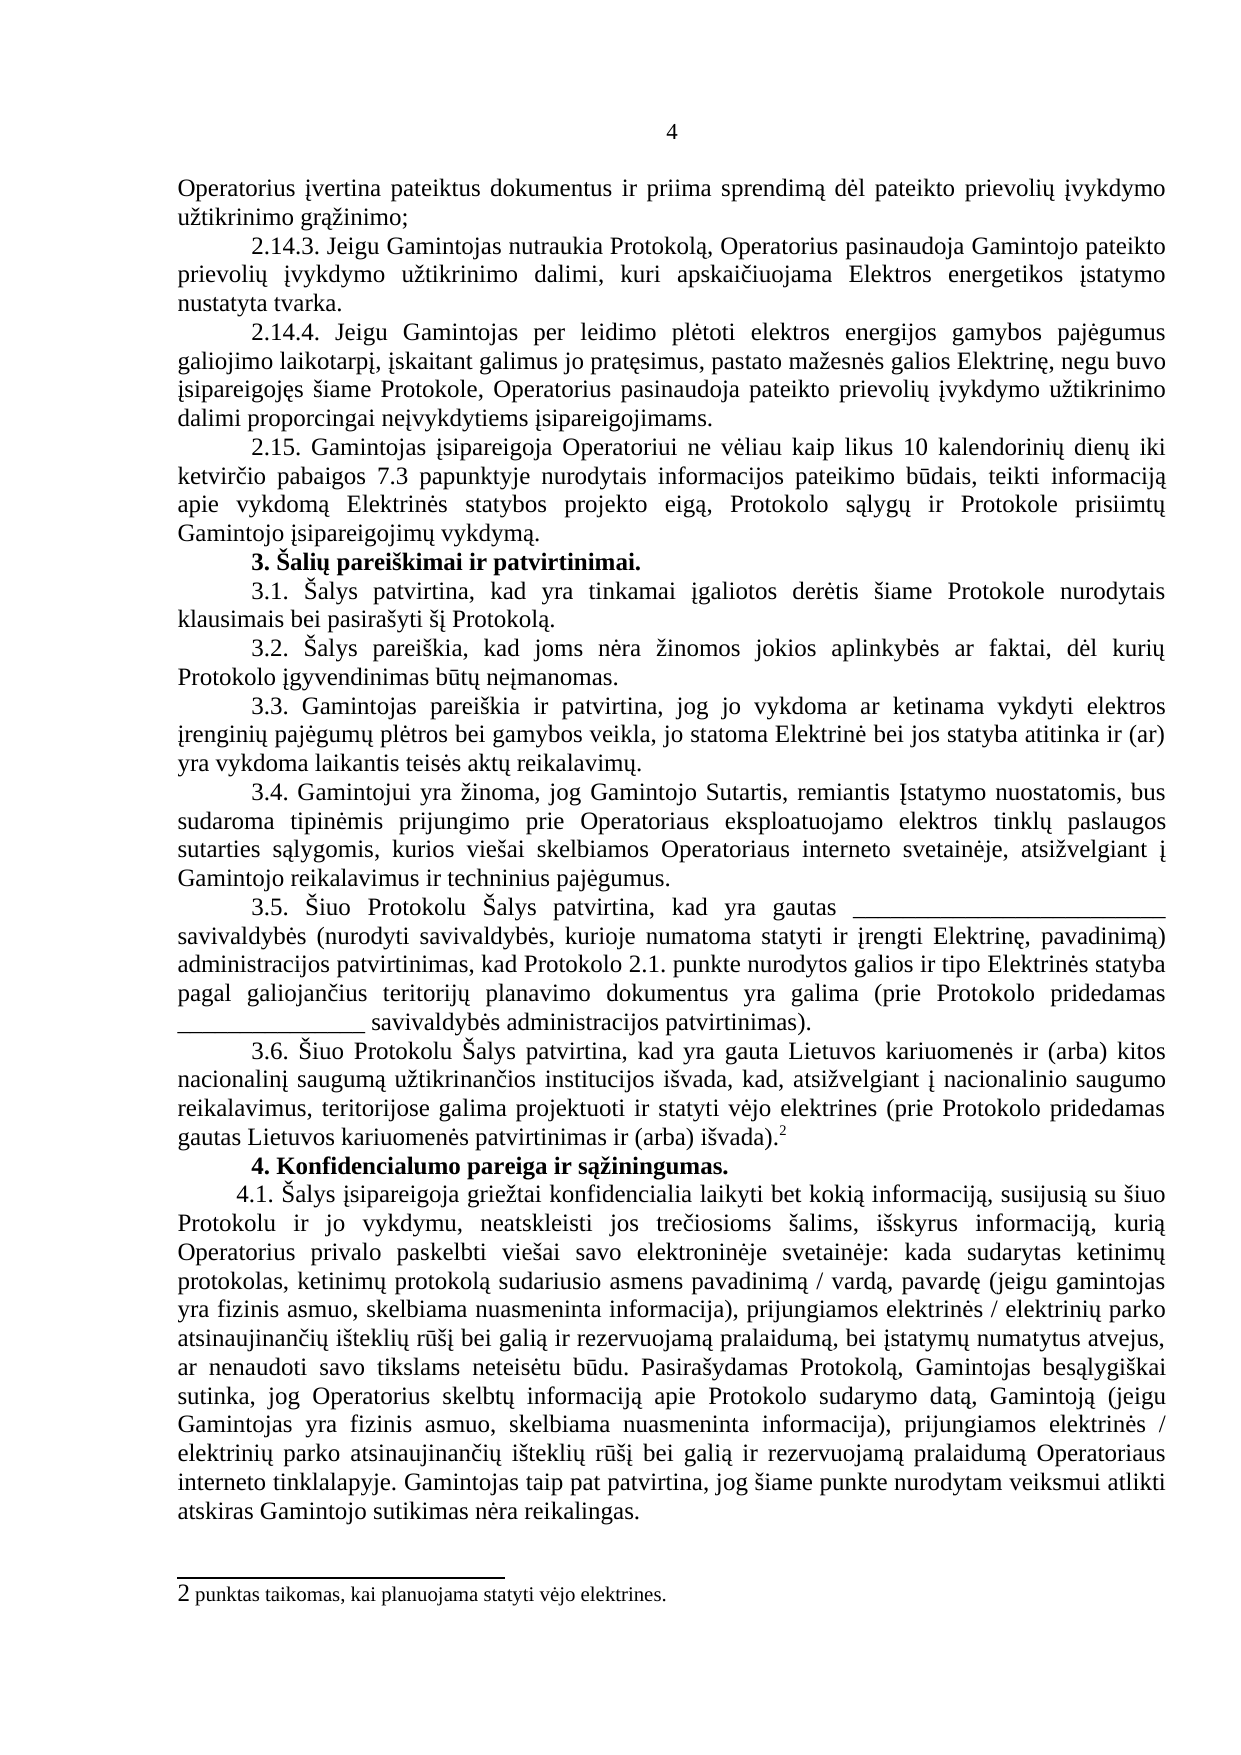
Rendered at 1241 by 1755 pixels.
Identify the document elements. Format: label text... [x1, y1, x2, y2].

text 2.14.3. Jeigu Gamintojas nutraukia Protokolą, Operatorius pasinaudoja Gamintojo pateikto prievolių įvykdymo užtikrinimo dalimi, kuri apskaičiuojama Elektros energetikos įstatymo nustatyta tvarka. [177, 231, 1167, 317]
text 3.2. Šalys pareiškia, kad joms nėra žinomos jokios aplinkybės ar faktai, dėl kurių Protokolo įgyvendinimas būtų neįmanomas. [177, 633, 1167, 691]
text 4. Konfidencialumo pareiga ir sąžiningumas. [177, 1151, 1167, 1179]
text 2.15. Gamintojas įsipareigoja Operatoriui ne vėliau kaip likus 10 kalendorinių dienų iki ketvirčio pabaigos 7.3 papunktyje nurodytais informacijos pateikimo būdais, teikti informaciją apie vykdomą Elektrinės statybos projekto eigą, Protokolo sąlygų ir Protokole prisiimtų Gamintojo įsipareigojimų vykdymą. [177, 432, 1167, 547]
text Operatorius įvertina pateiktus dokumentus ir priima sprendimą dėl pateikto prievolių įvykdymo užtikrinimo grąžinimo; [177, 173, 1167, 231]
text 3.4. Gamintojui yra žinoma, jog Gamintojo Sutartis, remiantis Įstatymo nuostatomis, bus sudaroma tipinėmis prijungimo prie Operatoriaus eksploatuojamo elektros tinklų paslaugos sutarties sąlygomis, kurios viešai skelbiamos Operatoriaus interneto svetainėje, atsižvelgiant į Gamintojo reikalavimus ir techninius pajėgumus. [177, 777, 1167, 892]
text 3.6. Šiuo Protokolu Šalys patvirtina, kad yra gauta Lietuvos kariuomenės ir (arba) kitos nacionalinį saugumą užtikrinančios institucijos išvada, kad, atsižvelgiant į nacionalinio saugumo reikalavimus, teritorijose galima projektuoti ir statyti vėjo elektrines (prie Protokolo pridedamas gautas Lietuvos kariuomenės patvirtinimas ir (arba) išvada). [177, 1036, 1167, 1151]
text 3.3. Gamintojas pareiškia ir patvirtina, jog jo vykdoma ar ketinama vykdyti elektros įrenginių pajėgumų plėtros bei gamybos veikla, jo statoma Elektrinė bei jos statyba atitinka ir (ar) yra vykdoma laikantis teisės aktų reikalavimų. [177, 691, 1167, 777]
text 3.5. Šiuo Protokolu Šalys patvirtina, kad yra gautas _________________________ savivaldybės (nurodyti savivaldybės, kurioje numatoma statyti ir įrengti Elektrinę, pavadinimą) administracijos patvirtinimas, kad Protokolo 2.1. punkte nurodytos galios ir tipo Elektrinės statyba pagal galiojančius teritorijų planavimo dokumentus yra galima (prie Protokolo pridedamas _______________ savivaldybės administracijos patvirtinimas). [177, 892, 1167, 1036]
text 3. Šalių pareiškimai ir patvirtinimai. [177, 547, 1167, 576]
text punktas taikomas, kai planuojama statyti vėjo elektrines. [177, 1578, 1167, 1607]
text 3.1. Šalys patvirtina, kad yra tinkamai įgaliotos derėtis šiame Protokole nurodytais klausimais bei pasirašyti šį Protokolą. [177, 576, 1167, 633]
text 2.14.4. Jeigu Gamintojas per leidimo plėtoti elektros energijos gamybos pajėgumus galiojimo laikotarpį, įskaitant galimus jo pratęsimus, pastato mažesnės galios Elektrinę, negu buvo įsipareigojęs šiame Protokole, Operatorius pasinaudoja pateikto prievolių įvykdymo užtikrinimo dalimi proporcingai neįvykdytiems įsipareigojimams. [177, 317, 1167, 432]
text 4.1. Šalys įsipareigoja griežtai konfidencialia laikyti bet kokią informaciją, susijusią su šiuo Protokolu ir jo vykdymu, neatskleisti jos trečiosioms šalims, išskyrus informaciją, kurią Operatorius privalo paskelbti viešai savo elektroninėje svetainėje: kada sudarytas ketinimų protokolas, ketinimų protokolą sudariusio asmens pavadinimą / vardą, pavardę (jeigu gamintojas yra fizinis asmuo, skelbiama nuasmeninta informacija), prijungiamos elektrinės / elektrinių parko atsinaujinančių išteklių rūšį bei galią ir rezervuojamą pralaidumą, bei įstatymų numatytus atvejus, ar nenaudoti savo tikslams neteisėtu būdu. Pasirašydamas Protokolą, Gamintojas besąlygiškai sutinka, jog Operatorius skelbtų informaciją apie Protokolo sudarymo datą, Gamintoją (jeigu Gamintojas yra fizinis asmuo, skelbiama nuasmeninta informacija), prijungiamos elektrinės / elektrinių parko atsinaujinančių išteklių rūšį bei galią ir rezervuojamą pralaidumą Operatoriaus interneto tinklalapyje. Gamintojas taip pat patvirtina, jog šiame punkte nurodytam veiksmui atlikti atskiras Gamintojo sutikimas nėra reikalingas. [177, 1179, 1167, 1524]
